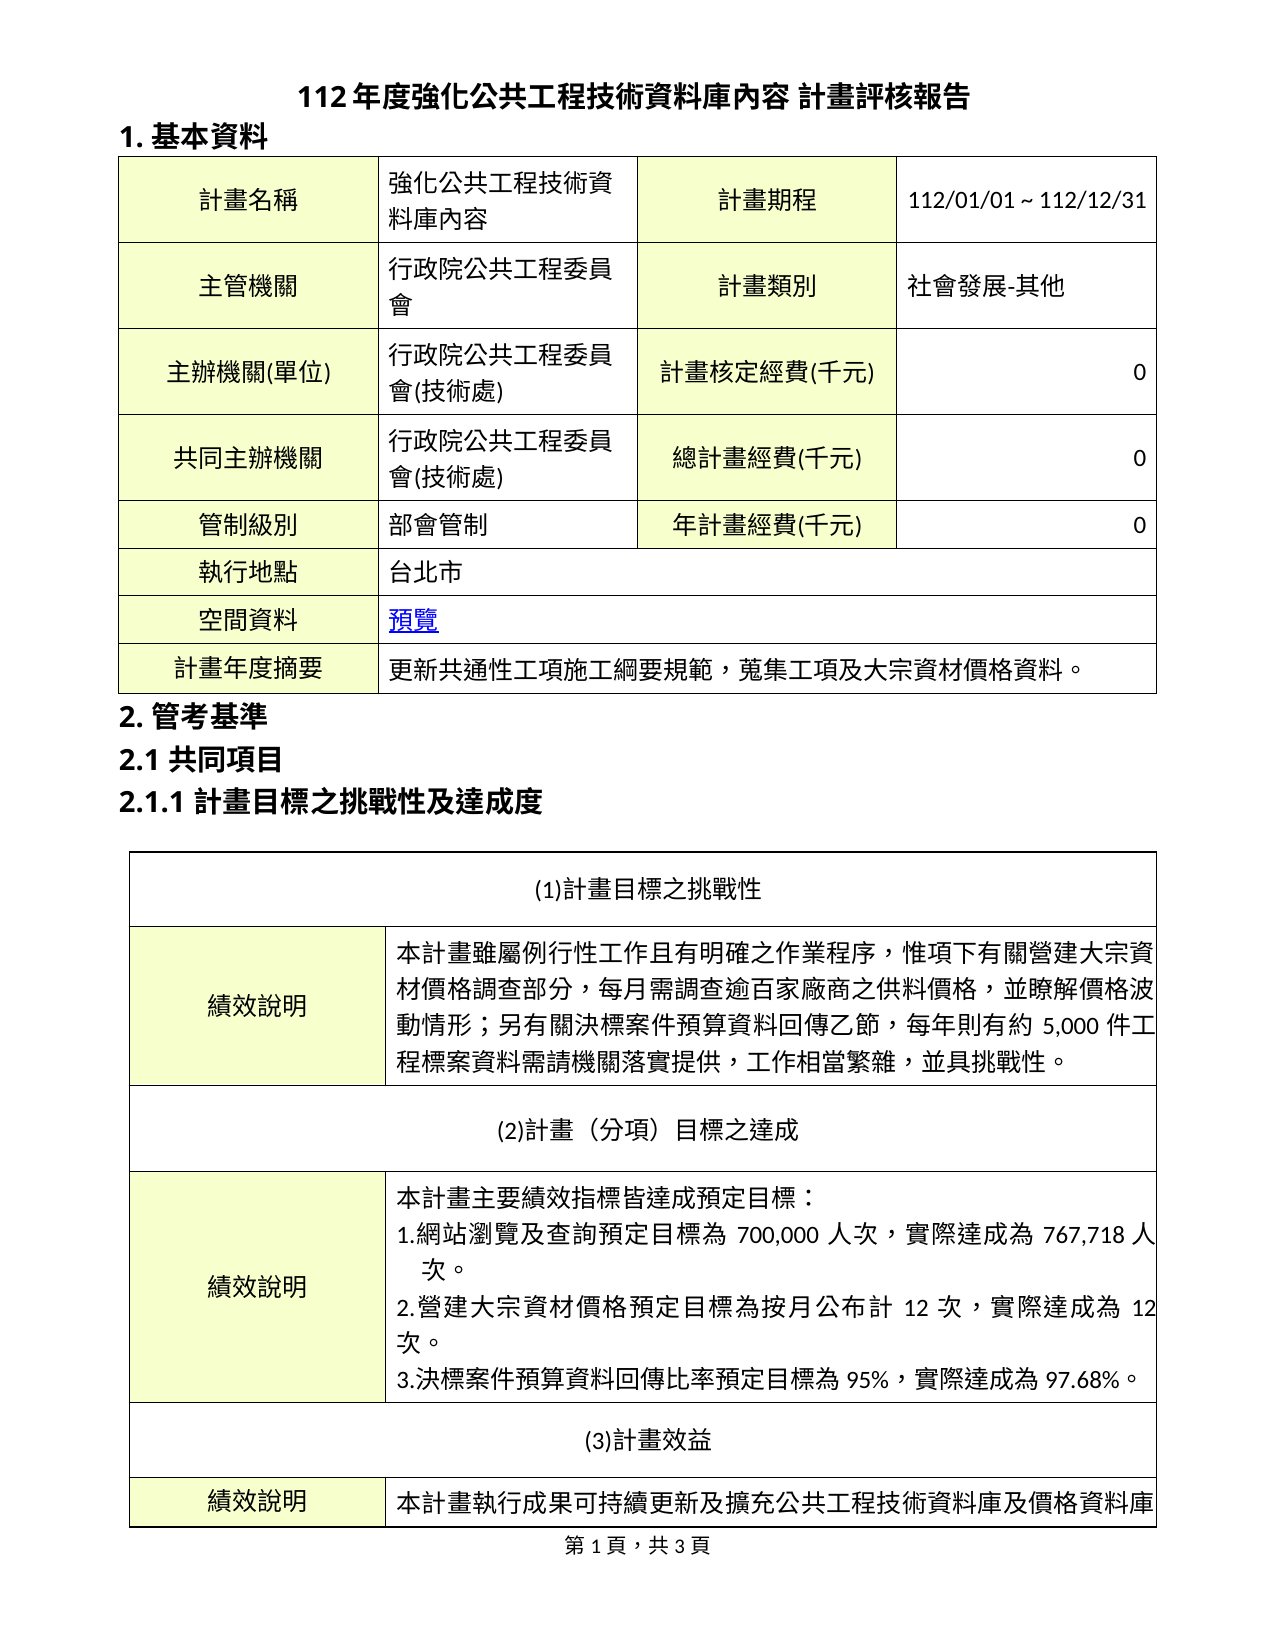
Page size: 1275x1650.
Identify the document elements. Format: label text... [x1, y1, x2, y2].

table_header 強化公共工程技術資料庫內容 [379, 157, 637, 242]
table_cell 0 [897, 415, 1156, 500]
table_cell 行政院公共工程委員會(技術處) [379, 415, 637, 500]
table_cell 預覽 [379, 596, 1156, 643]
table_cell 主辦機關(單位) [119, 329, 378, 414]
table_header 112/01/01 ~ 112/12/31 [897, 157, 1156, 242]
table_cell 本計畫主要績效指標皆達成預定目標： 1.網站瀏覽及查詢預定目標為 700,000 人次，實際達成為 767,718人次。 2.營建大宗資材價格預定目標為按月公布計 12 次，實際達成為 12次。 3.決標案件預算資料回傳比率預定目標為 95%，實際達成為 97.68%。 [386, 1172, 1156, 1402]
table_cell 部會管制 [379, 501, 637, 548]
table_cell 0 [897, 501, 1156, 548]
text 2.1 共同項目 [119, 736, 1156, 778]
table_cell 主管機關 [119, 243, 378, 328]
table_cell 本計畫雖屬例行性工作且有明確之作業程序，惟項下有關營建大宗資材價格調查部分，每月需調查逾百家廠商之供料價格，並瞭解價格波動情形；另有關決標案件預算資料回傳乙節，每年則有約 5,000 件工程標案資料需請機關落實提供，工作相當繁雜，並具挑戰性。 [386, 927, 1156, 1084]
table_cell 績效說明 [130, 1172, 385, 1402]
table_cell 台北市 [379, 549, 1156, 595]
table_cell 計畫核定經費(千元) [638, 329, 896, 414]
text 2. 管考基準 [119, 694, 1156, 736]
table_cell 管制級別 [119, 501, 378, 548]
text 112年度強化公共工程技術資料庫內容 計畫評核報告 [119, 74, 1156, 116]
table_cell 績效說明 [130, 927, 385, 1084]
table_cell (2)計畫（分項）目標之達成 [130, 1086, 1156, 1171]
text 1. 基本資料 [119, 116, 1156, 156]
table_cell 空間資料 [119, 596, 378, 643]
table_cell (3)計畫效益 [130, 1403, 1156, 1477]
table_cell 共同主辦機關 [119, 415, 378, 500]
table_cell 年計畫經費(千元) [638, 501, 896, 548]
table_header 計畫期程 [638, 157, 896, 242]
table_cell 本計畫執行成果可持續更新及擴充公共工程技術資料庫及價格資料庫 [386, 1478, 1156, 1526]
table_cell 績效說明 [130, 1478, 385, 1526]
table_cell 行政院公共工程委員會(技術處) [379, 329, 637, 414]
table_header (1)計畫目標之挑戰性 [130, 853, 1156, 926]
table_header 計畫名稱 [119, 157, 378, 242]
table_cell 社會發展-其他 [897, 243, 1156, 328]
text 2.1.1 計畫目標之挑戰性及達成度 [119, 778, 1156, 821]
table_cell 執行地點 [119, 549, 378, 595]
table_cell 更新共通性工項施工綱要規範，蒐集工項及大宗資材價格資料。 [379, 644, 1156, 693]
table_cell 行政院公共工程委員會 [379, 243, 637, 328]
table_cell 計畫年度摘要 [119, 644, 378, 693]
table_cell 計畫類別 [638, 243, 896, 328]
table_cell 總計畫經費(千元) [638, 415, 896, 500]
table_cell 0 [897, 329, 1156, 414]
